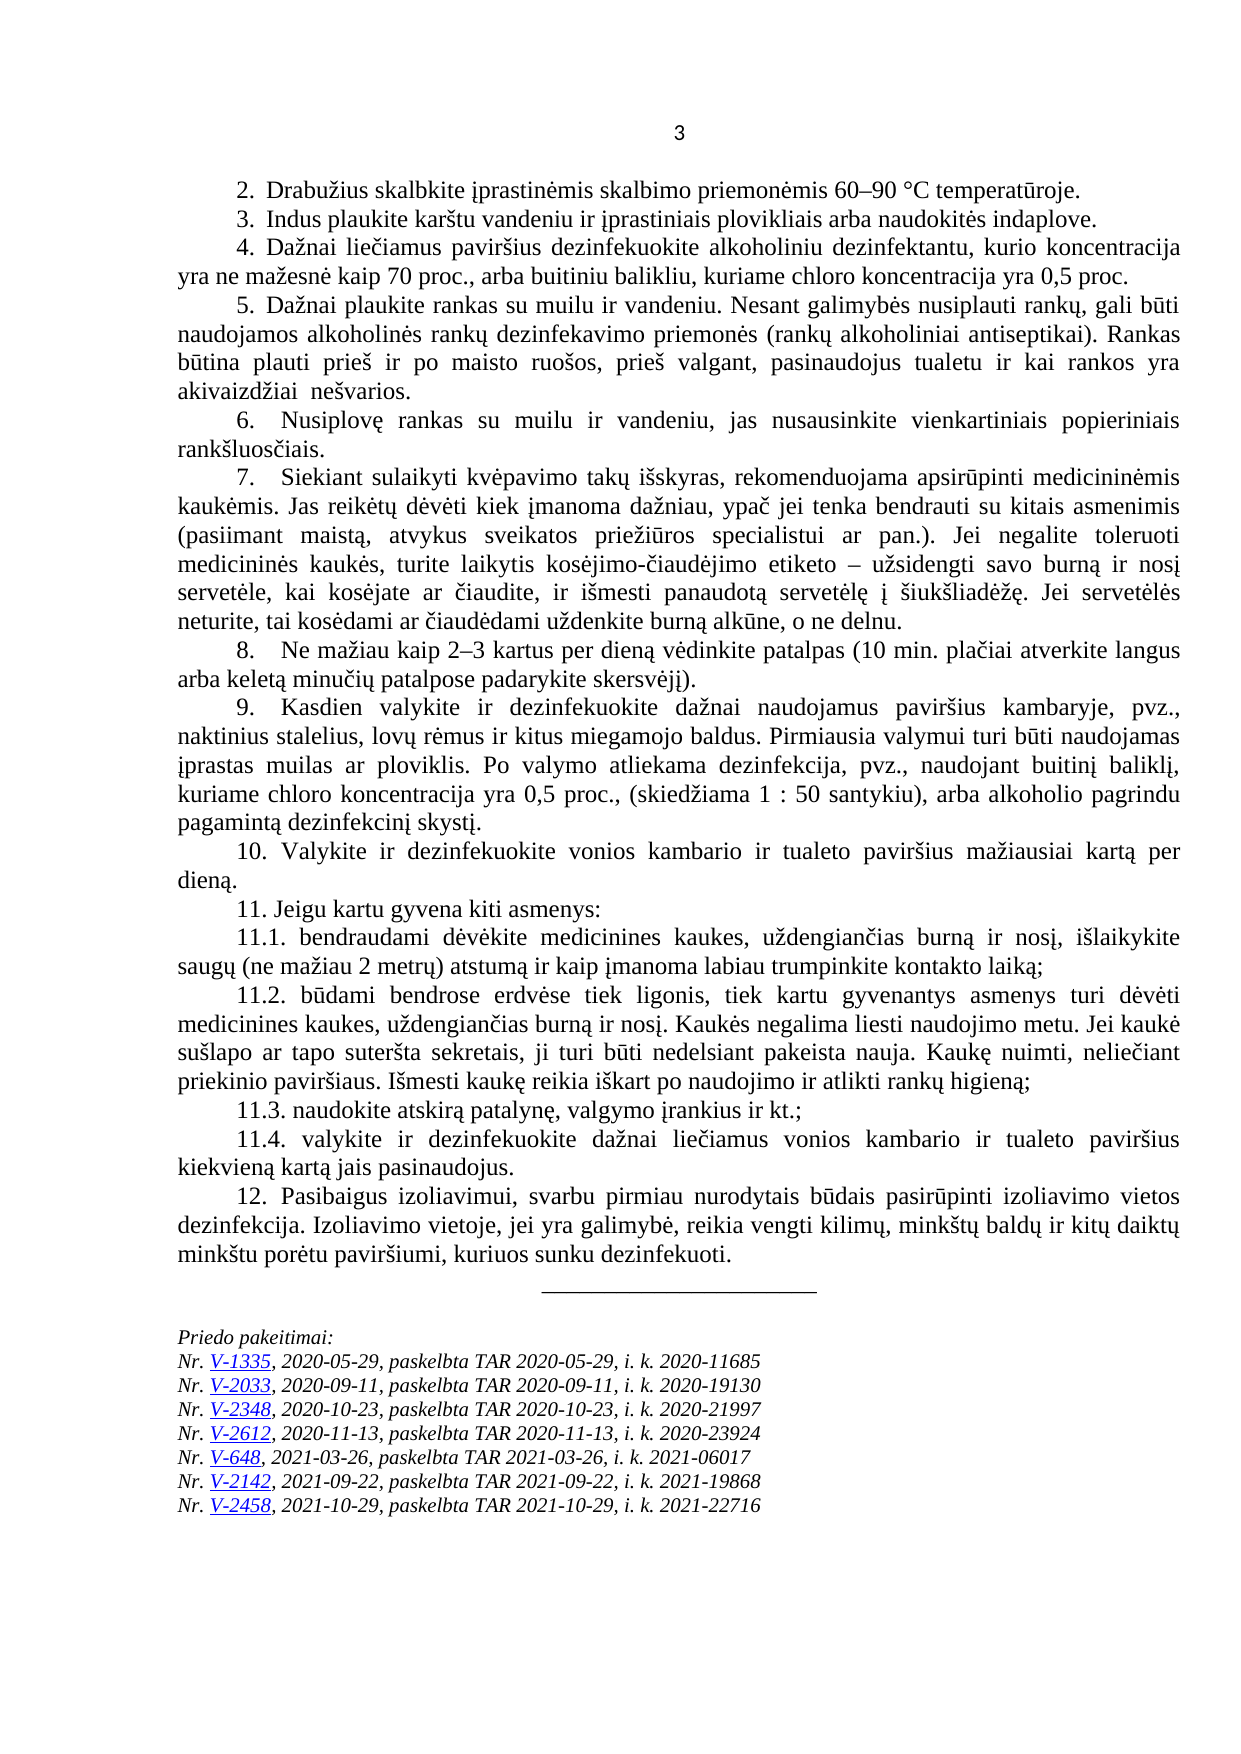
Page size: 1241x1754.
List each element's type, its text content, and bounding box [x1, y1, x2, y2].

text Nr. V-648, 2021-03-26, paskelbta TAR 2021-03-26, i. k. 2021-06017 [177, 1445, 1181, 1469]
text 12. Pasibaigus izoliavimui, svarbu pirmiau nurodytais būdais pasirūpinti izoliavimo vietos dezinfekcija. Izoliavimo vietoje, jei yra galimybė, reikia vengti kilimų, minkštų baldų ir kitų daiktų minkštu porėtu paviršiumi, kuriuos sunku dezinfekuoti. [177, 1181, 1181, 1267]
text 11. Jeigu kartu gyvena kiti asmenys: [177, 894, 1181, 922]
text 7. Siekiant sulaikyti kvėpavimo takų išskyras, rekomenduojama apsirūpinti medicininėmis kaukėmis. Jas reikėtų dėvėti kiek įmanoma dažniau, ypač jei tenka bendrauti su kitais asmenimis (pasiimant maistą, atvykus sveikatos priežiūros specialistui ar pan.). Jei negalite toleruoti medicininės kaukės, turite laikytis kosėjimo-čiaudėjimo etiketo – užsidengti savo burną ir nosį servetėle, kai kosėjate ar čiaudite, ir išmesti panaudotą servetėlę į šiukšliadėžę. Jei servetėlės neturite, tai kosėdami ar čiaudėdami uždenkite burną alkūne, o ne delnu. [177, 462, 1181, 635]
text Nr. V-2348, 2020-10-23, paskelbta TAR 2020-10-23, i. k. 2020-21997 [177, 1397, 1181, 1421]
text 11.1. bendraudami dėvėkite medicinines kaukes, uždengiančias burną ir nosį, išlaikykite saugų (ne mažiau 2 metrų) atstumą ir kaip įmanoma labiau trumpinkite kontakto laiką; [177, 922, 1181, 980]
text 4. Dažnai liečiamus paviršius dezinfekuokite alkoholiniu dezinfektantu, kurio koncentracija yra ne mažesnė kaip 70 proc., arba buitiniu balikliu, kuriame chloro koncentracija yra 0,5 proc. [177, 232, 1181, 290]
text Nr. V-2142, 2021-09-22, paskelbta TAR 2021-09-22, i. k. 2021-19868 [177, 1469, 1181, 1493]
text Nr. V-2612, 2020-11-13, paskelbta TAR 2020-11-13, i. k. 2020-23924 [177, 1421, 1181, 1445]
text ______________________ [177, 1267, 1181, 1296]
text 6. Nusiplovę rankas su muilu ir vandeniu, jas nusausinkite vienkartiniais popieriniais rankšluosčiais. [177, 405, 1181, 462]
text 3. Indus plaukite karštu vandeniu ir įprastiniais plovikliais arba naudokitės indaplove. [177, 204, 1181, 232]
text Priedo pakeitimai: [177, 1325, 1181, 1349]
text 11.3. naudokite atskirą patalynę, valgymo įrankius ir kt.; [177, 1095, 1181, 1124]
text 2. Drabužius skalbkite įprastinėmis skalbimo priemonėmis 60–90 °C temperatūroje. [177, 175, 1181, 204]
text 9. Kasdien valykite ir dezinfekuokite dažnai naudojamus paviršius kambaryje, pvz., naktinius stalelius, lovų rėmus ir kitus miegamojo baldus. Pirmiausia valymui turi būti naudojamas įprastas muilas ar ploviklis. Po valymo atliekama dezinfekcija, pvz., naudojant buitinį baliklį, kuriame chloro koncentracija yra 0,5 proc., (skiedžiama 1 : 50 santykiu), arba alkoholio pagrindu pagamintą dezinfekcinį skystį. [177, 692, 1181, 836]
text 8. Ne mažiau kaip 2–3 kartus per dieną vėdinkite patalpas (10 min. plačiai atverkite langus arba keletą minučių patalpose padarykite skersvėjį). [177, 635, 1181, 692]
text Nr. V-1335, 2020-05-29, paskelbta TAR 2020-05-29, i. k. 2020-11685 [177, 1349, 1181, 1373]
text 11.2. būdami bendrose erdvėse tiek ligonis, tiek kartu gyvenantys asmenys turi dėvėti medicinines kaukes, uždengiančias burną ir nosį. Kaukės negalima liesti naudojimo metu. Jei kaukė sušlapo ar tapo suteršta sekretais, ji turi būti nedelsiant pakeista nauja. Kaukę nuimti, neliečiant priekinio paviršiaus. Išmesti kaukę reikia iškart po naudojimo ir atlikti rankų higieną; [177, 980, 1181, 1095]
text 5. Dažnai plaukite rankas su muilu ir vandeniu. Nesant galimybės nusiplauti rankų, gali būti naudojamos alkoholinės rankų dezinfekavimo priemonės (rankų alkoholiniai antiseptikai). Rankas būtina plauti prieš ir po maisto ruošos, prieš valgant, pasinaudojus tualetu ir kai rankos yra akivaizdžiai nešvarios. [177, 290, 1181, 405]
text Nr. V-2458, 2021-10-29, paskelbta TAR 2021-10-29, i. k. 2021-22716 [177, 1493, 1181, 1517]
text 10. Valykite ir dezinfekuokite vonios kambario ir tualeto paviršius mažiausiai kartą per dieną. [177, 836, 1181, 894]
text Nr. V-2033, 2020-09-11, paskelbta TAR 2020-09-11, i. k. 2020-19130 [177, 1373, 1181, 1397]
text 11.4. valykite ir dezinfekuokite dažnai liečiamus vonios kambario ir tualeto paviršius kiekvieną kartą jais pasinaudojus. [177, 1124, 1181, 1181]
